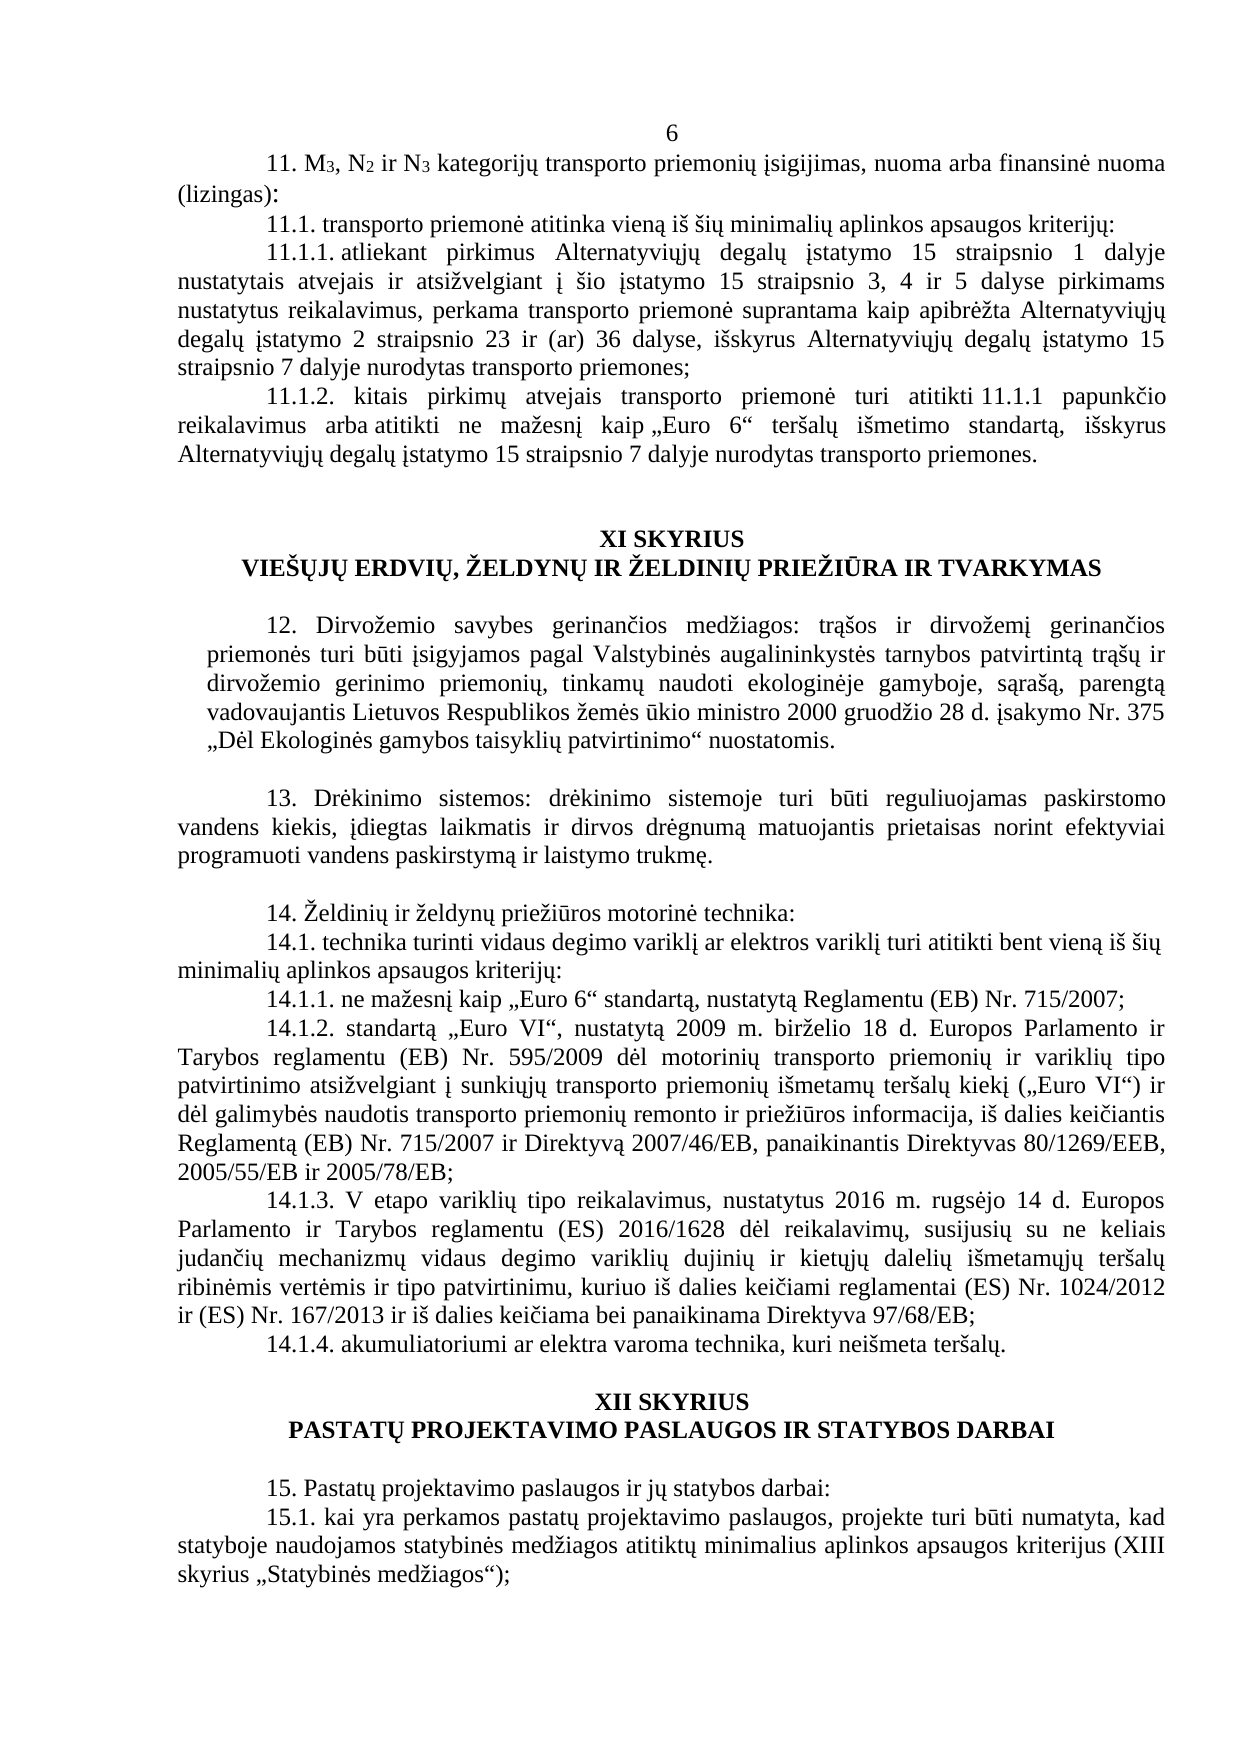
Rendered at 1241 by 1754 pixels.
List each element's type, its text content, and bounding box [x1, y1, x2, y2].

text 12. Dirvožemio savybes gerinančios medžiagos: trąšos ir dirvožemį gerinančios priemonės turi būti įsigyjamos pagal Valstybinės augalininkystės tarnybos patvirtintą trąšų ir dirvožemio gerinimo priemonių, tinkamų naudoti ekologinėje gamyboje, sąrašą, parengtą vadovaujantis Lietuvos Respublikos žemės ūkio ministro 2000 gruodžio 28 d. įsakymo Nr. 375 „Dėl Ekologinės gamybos taisyklių patvirtinimo“ nuostatomis. [207, 611, 1166, 754]
text 14. Želdinių ir želdynų priežiūros motorinė technika: [177, 898, 1166, 927]
text XI SKYRIUS [177, 524, 1166, 553]
text 14.1.4. akumuliatoriumi ar elektra varoma technika, kuri neišmeta teršalų. [177, 1329, 1166, 1358]
text XII SKYRIUS [177, 1387, 1166, 1416]
text 14.1.1. ne mažesnį kaip „Euro 6“ standartą, nustatytą Reglamentu (EB) Nr. 715/2007; [177, 984, 1166, 1013]
text 15. Pastatų projektavimo paslaugos ir jų statybos darbai: [177, 1473, 1166, 1502]
text 14.1.3. V etapo variklių tipo reikalavimus, nustatytus 2016 m. rugsėjo 14 d. Europos Parlamento ir Tarybos reglamentu (ES) 2016/1628 dėl reikalavimų, susijusių su ne keliais judančių mechanizmų vidaus degimo variklių dujinių ir kietųjų dalelių išmetamųjų teršalų ribinėmis vertėmis ir tipo patvirtinimu, kuriuo iš dalies keičiami reglamentai (ES) Nr. 1024/2012 ir (ES) Nr. 167/2013 ir iš dalies keičiama bei panaikinama Direktyva 97/68/EB; [177, 1186, 1166, 1329]
text 11. M3, N2 ir N3 kategorijų transporto priemonių įsigijimas, nuoma arba finansinė nuoma (lizingas): [177, 148, 1166, 209]
text 14.1.2. standartą „Euro VI“, nustatytą 2009 m. birželio 18 d. Europos Parlamento ir Tarybos reglamentu (EB) Nr. 595/2009 dėl motorinių transporto priemonių ir variklių tipo patvirtinimo atsižvelgiant į sunkiųjų transporto priemonių išmetamų teršalų kiekį („Euro VI“) ir dėl galimybės naudotis transporto priemonių remonto ir priežiūros informacija, iš dalies keičiantis Reglamentą (EB) Nr. 715/2007 ir Direktyvą 2007/46/EB, panaikinantis Direktyvas 80/1269/EEB, 2005/55/EB ir 2005/78/EB; [177, 1013, 1166, 1186]
text 13. Drėkinimo sistemos: drėkinimo sistemoje turi būti reguliuojamas paskirstomo vandens kiekis, įdiegtas laikmatis ir dirvos drėgnumą matuojantis prietaisas norint efektyviai programuoti vandens paskirstymą ir laistymo trukmę. [177, 783, 1166, 869]
text 11.1.1. atliekant pirkimus Alternatyviųjų degalų įstatymo 15 straipsnio 1 dalyje nustatytais atvejais ir atsižvelgiant į šio įstatymo 15 straipsnio 3, 4 ir 5 dalyse pirkimams nustatytus reikalavimus, perkama transporto priemonė suprantama kaip apibrėžta Alternatyviųjų degalų įstatymo 2 straipsnio 23 ir (ar) 36 dalyse, išskyrus Alternatyviųjų degalų įstatymo 15 straipsnio 7 dalyje nurodytas transporto priemones; [177, 237, 1166, 381]
text VIEŠŲJŲ ERDVIŲ, ŽELDYNŲ IR ŽELDINIŲ PRIEŽIŪRA IR TVARKYMAS [177, 553, 1166, 582]
text 11.1. transporto priemonė atitinka vieną iš šių minimalių aplinkos apsaugos kriterijų: [177, 209, 1166, 237]
text PASTATŲ PROJEKTAVIMO PASLAUGOS IR STATYBOS DARBAI [177, 1416, 1166, 1444]
text 11.1.2. kitais pirkimų atvejais transporto priemonė turi atitikti 11.1.1 papunkčio reikalavimus arba atitikti ne mažesnį kaip „Euro 6“ teršalų išmetimo standartą, išskyrus Alternatyviųjų degalų įstatymo 15 straipsnio 7 dalyje nurodytas transporto priemones. [177, 381, 1166, 467]
text 14.1. technika turinti vidaus degimo variklį ar elektros variklį turi atitikti bent vieną iš šių minimalių aplinkos apsaugos kriterijų: [177, 927, 1166, 984]
text 15.1. kai yra perkamos pastatų projektavimo paslaugos, projekte turi būti numatyta, kad statyboje naudojamos statybinės medžiagos atitiktų minimalius aplinkos apsaugos kriterijus (XIII skyrius „Statybinės medžiagos“); [177, 1502, 1166, 1588]
